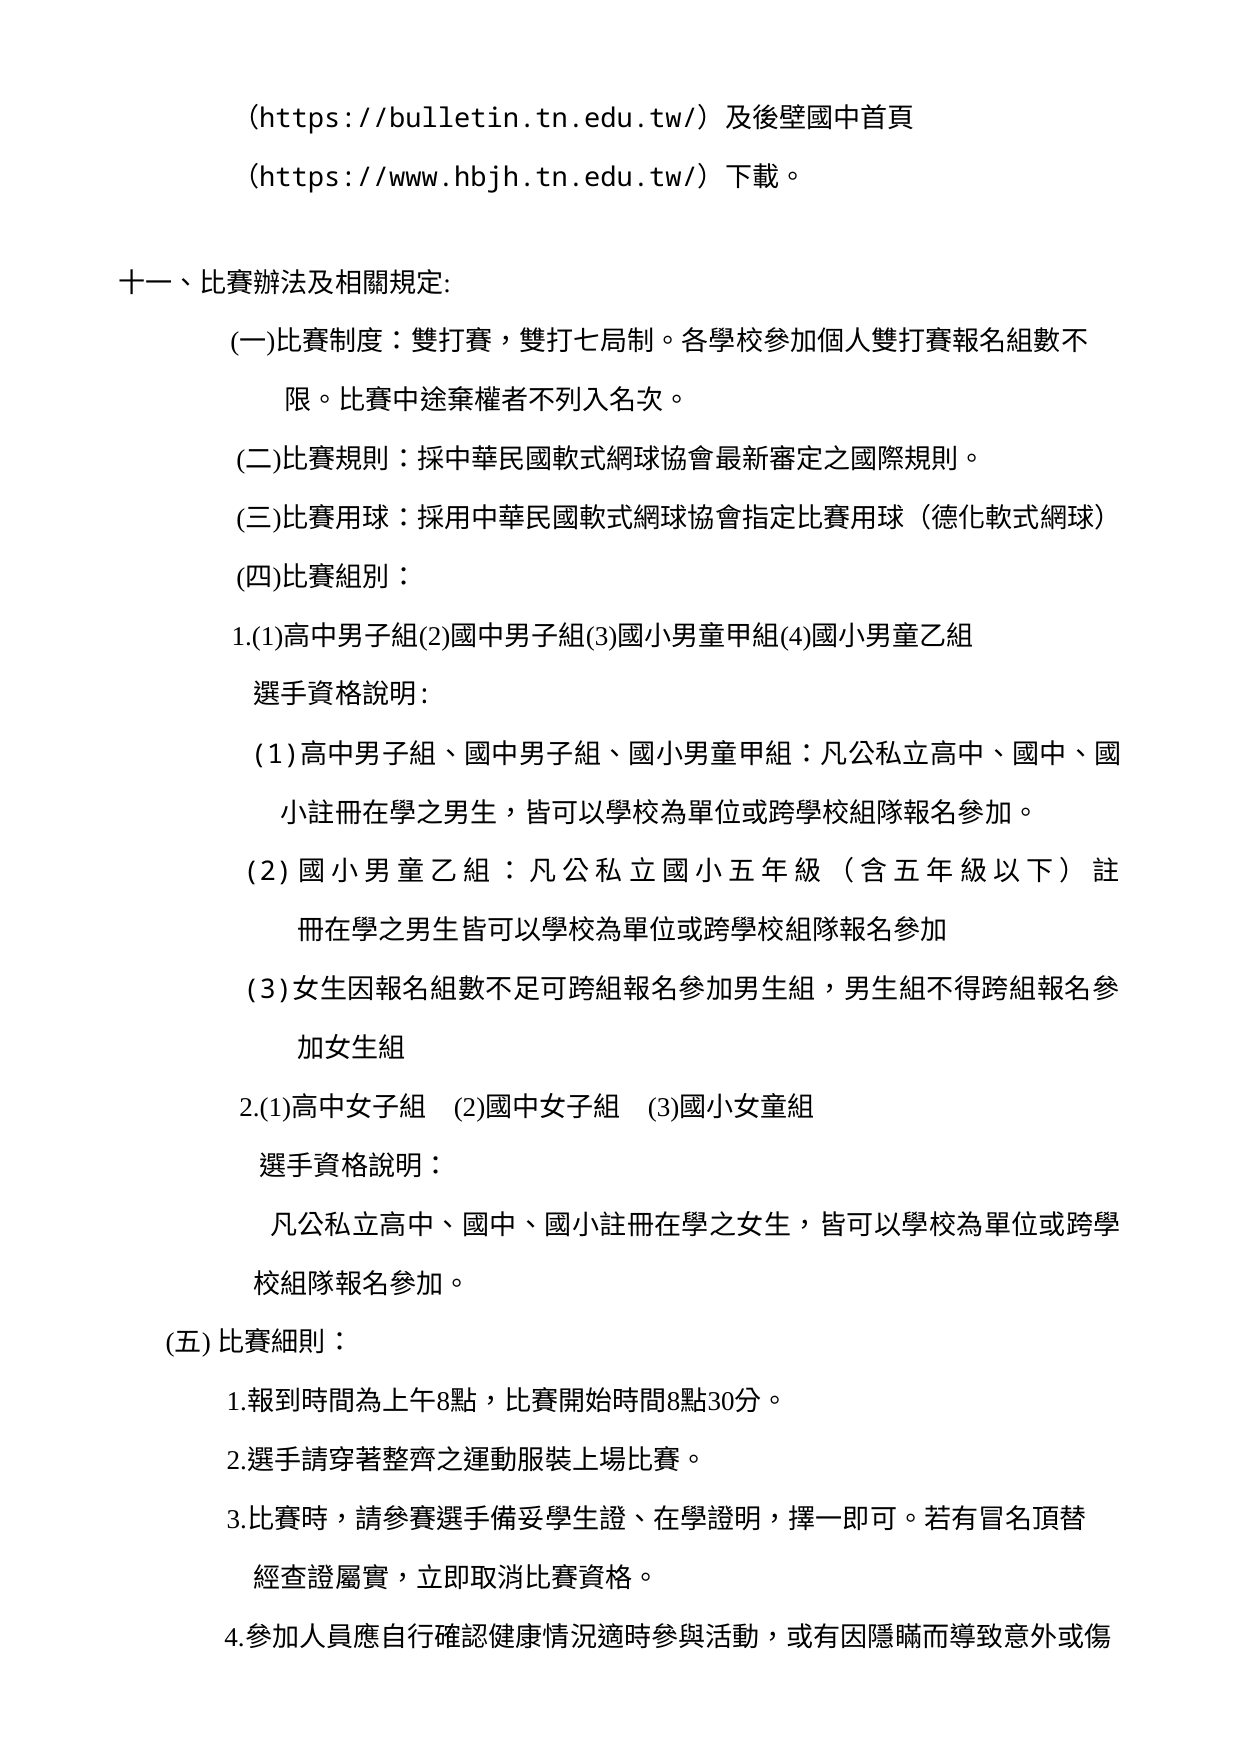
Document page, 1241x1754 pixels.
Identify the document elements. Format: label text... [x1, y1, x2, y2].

text (三)比賽用球：採用中華民國軟式網球協會指定比賽用球（德化軟式網球） [118, 496, 1122, 535]
text 十一、比賽辦法及相關規定: [118, 261, 1122, 300]
text 2.(1)高中女子組 (2)國中女子組 (3)國小女童組 [118, 1085, 1122, 1124]
text （https://bulletin.tn.edu.tw/）及後壁國中首頁 [118, 96, 1122, 135]
text 選手資格說明： [118, 1144, 1122, 1183]
text 3.比賽時，請參賽選手備妥學生證、在學證明，擇一即可。若有冒名頂替 [118, 1497, 1122, 1536]
text (一)比賽制度：雙打賽，雙打七局制。各學校參加個人雙打賽報名組數不限。比賽中途棄權者不列入名次。 [230, 319, 1137, 417]
text (二)比賽規則：採中華民國軟式網球協會最新審定之國際規則。 [118, 437, 1122, 476]
text 1.(1)高中男子組(2)國中男子組(3)國小男童甲組(4)國小男童乙組 [118, 614, 1122, 653]
text (五) 比賽細則： [118, 1320, 1122, 1360]
text 凡公私立高中、國中、國小註冊在學之女生，皆可以學校為單位或跨學校組隊報名參加。 [118, 1203, 1122, 1301]
text 選手資格說明: [118, 672, 1122, 712]
text 4.參加人員應自行確認健康情況適時參與活動，或有因隱瞞而導致意外或傷 [143, 1615, 1122, 1654]
text 經查證屬實，立即取消比賽資格。 [118, 1556, 1122, 1595]
text (四)比賽組別： [118, 555, 1122, 594]
text (2)國小男童乙組：凡公私立國小五年級（含五年級以下）註 冊在學之男生皆可以學校為單位或跨學校組隊報名參加 [243, 849, 1122, 948]
text （https://www.hbjh.tn.edu.tw/）下載。 [118, 155, 1122, 194]
text 1.報到時間為上午8點，比賽開始時間8點30分。 [118, 1379, 1122, 1418]
text (1)高中男子組、國中男子組、國小男童甲組：凡公私立高中、國中、國小註冊在學之男生，皆可以學校為單位或跨學校組隊報名參加。 [118, 732, 1122, 830]
text (3)女生因報名組數不足可跨組報名參加男生組，男生組不得跨組報名參加女生組 [243, 967, 1122, 1065]
text 2.選手請穿著整齊之運動服裝上場比賽。 [118, 1438, 1122, 1477]
